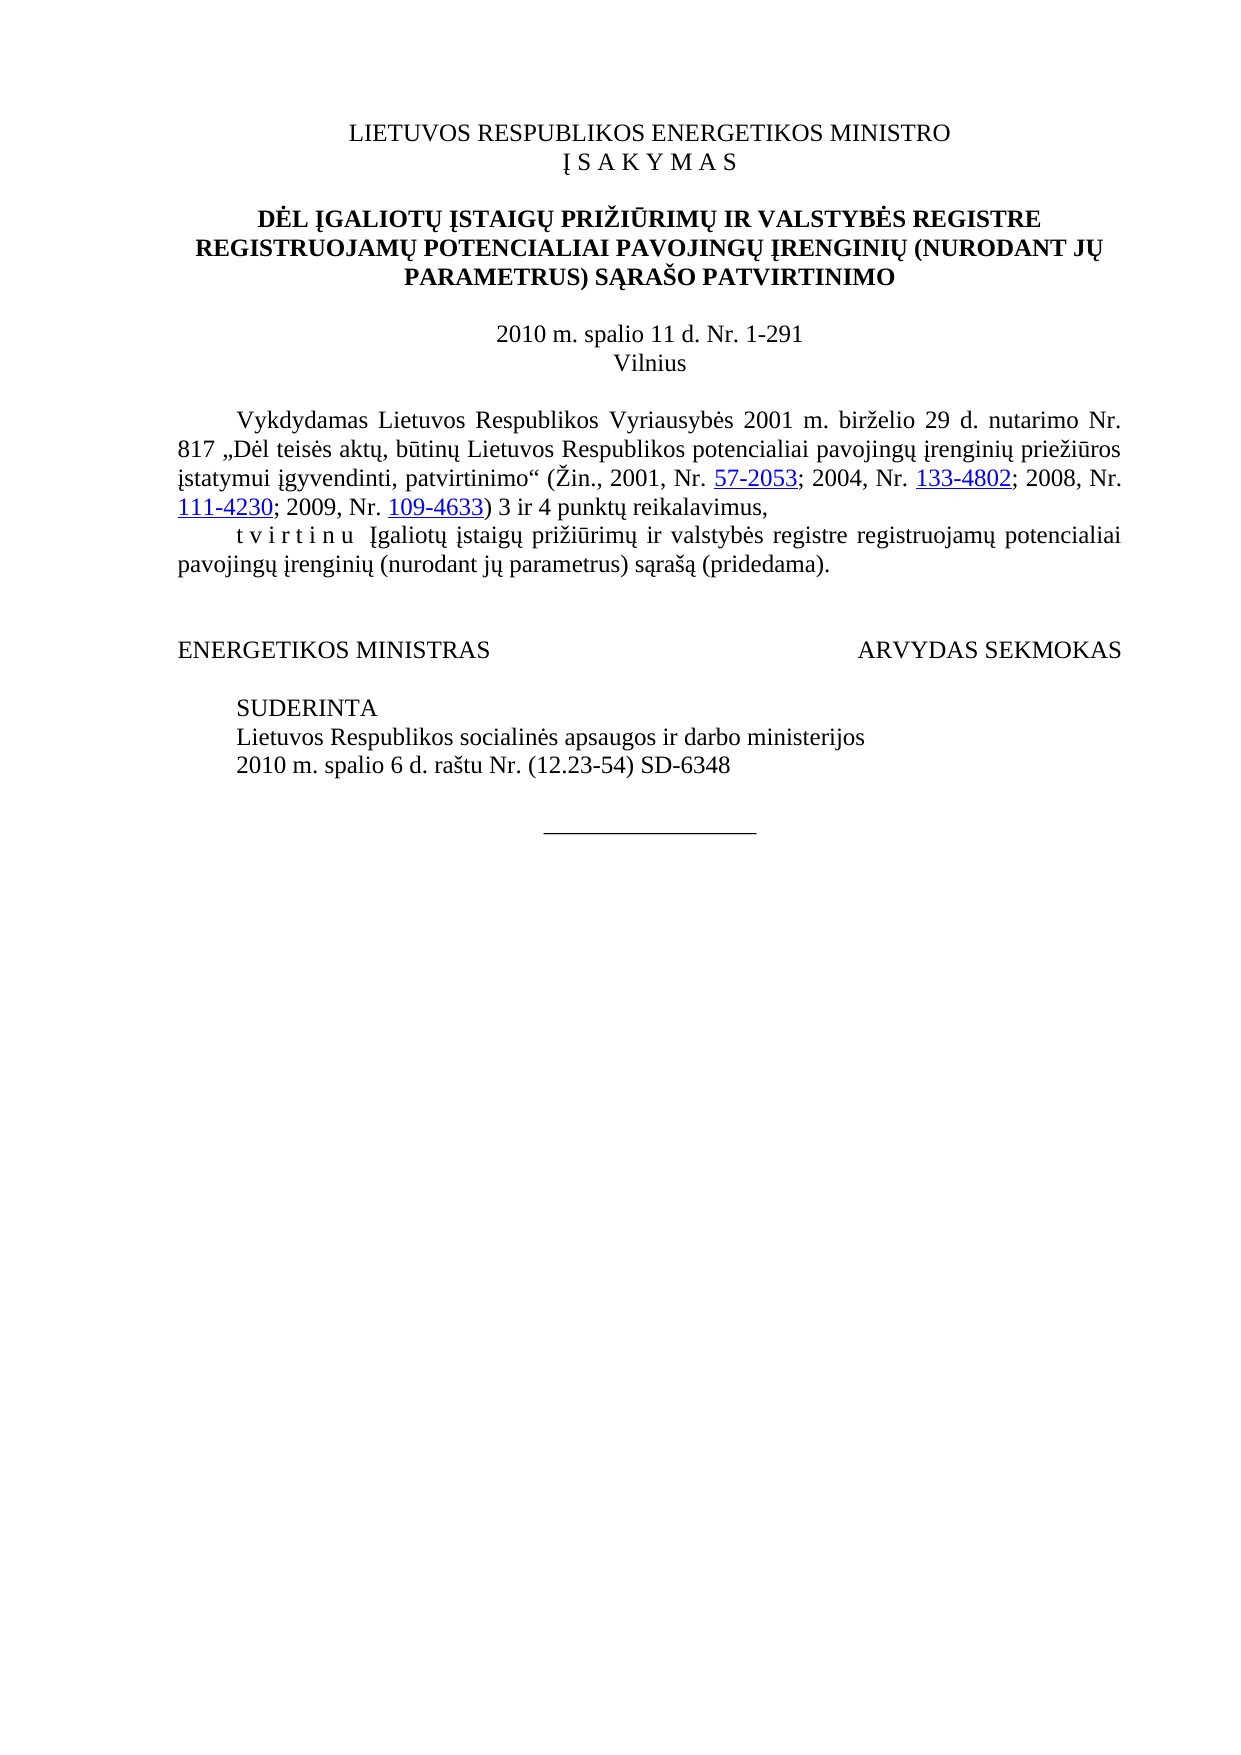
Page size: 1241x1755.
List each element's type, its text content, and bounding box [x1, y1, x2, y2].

text SUDERINTA [177, 693, 1122, 722]
text Energetikos ministras Arvydas Sekmokas [177, 636, 1122, 664]
text _________________ [177, 808, 1122, 837]
text Vilnius [177, 348, 1122, 377]
text 2010 m. spalio 11 d. Nr. 1-291 [177, 319, 1122, 348]
text tvirtinu Įgaliotų įstaigų prižiūrimų ir valstybės registre registruojamų potencialiai pavojingų įrenginių (nurodant jų parametrus) sąrašą (pridedama). [177, 521, 1122, 578]
text ĮSAKYMAS [177, 147, 1122, 176]
text Lietuvos Respublikos socialinės apsaugos ir darbo ministerijos [177, 722, 1122, 751]
text 2010 m. spalio 6 d. raštu Nr. (12.23-54) SD-6348 [177, 751, 1122, 779]
text Vykdydamas Lietuvos Respublikos Vyriausybės 2001 m. birželio 29 d. nutarimo Nr. 817 „Dėl teisės aktų, būtinų Lietuvos Respublikos potencialiai pavojingų įrenginių priežiūros įstatymui įgyvendinti, patvirtinimo“ (Žin., 2001, Nr. 57-2053; 2004, Nr. 133-4802; 2008, Nr. 111-4230; 2009, Nr. 109-4633) 3 ir 4 punktų reikalavimus, [177, 406, 1122, 521]
text DĖL įgaliotų įstaigų prižiūrimų ir valstybės registre registruojamų potencialiai pavojingų įrenginių (nurodant jų parametrus) sąrašo patvirtinimo [177, 204, 1122, 291]
text LIETUVOS RESPUBLIKOS ENERGETIKOS MINISTRO [177, 118, 1122, 147]
